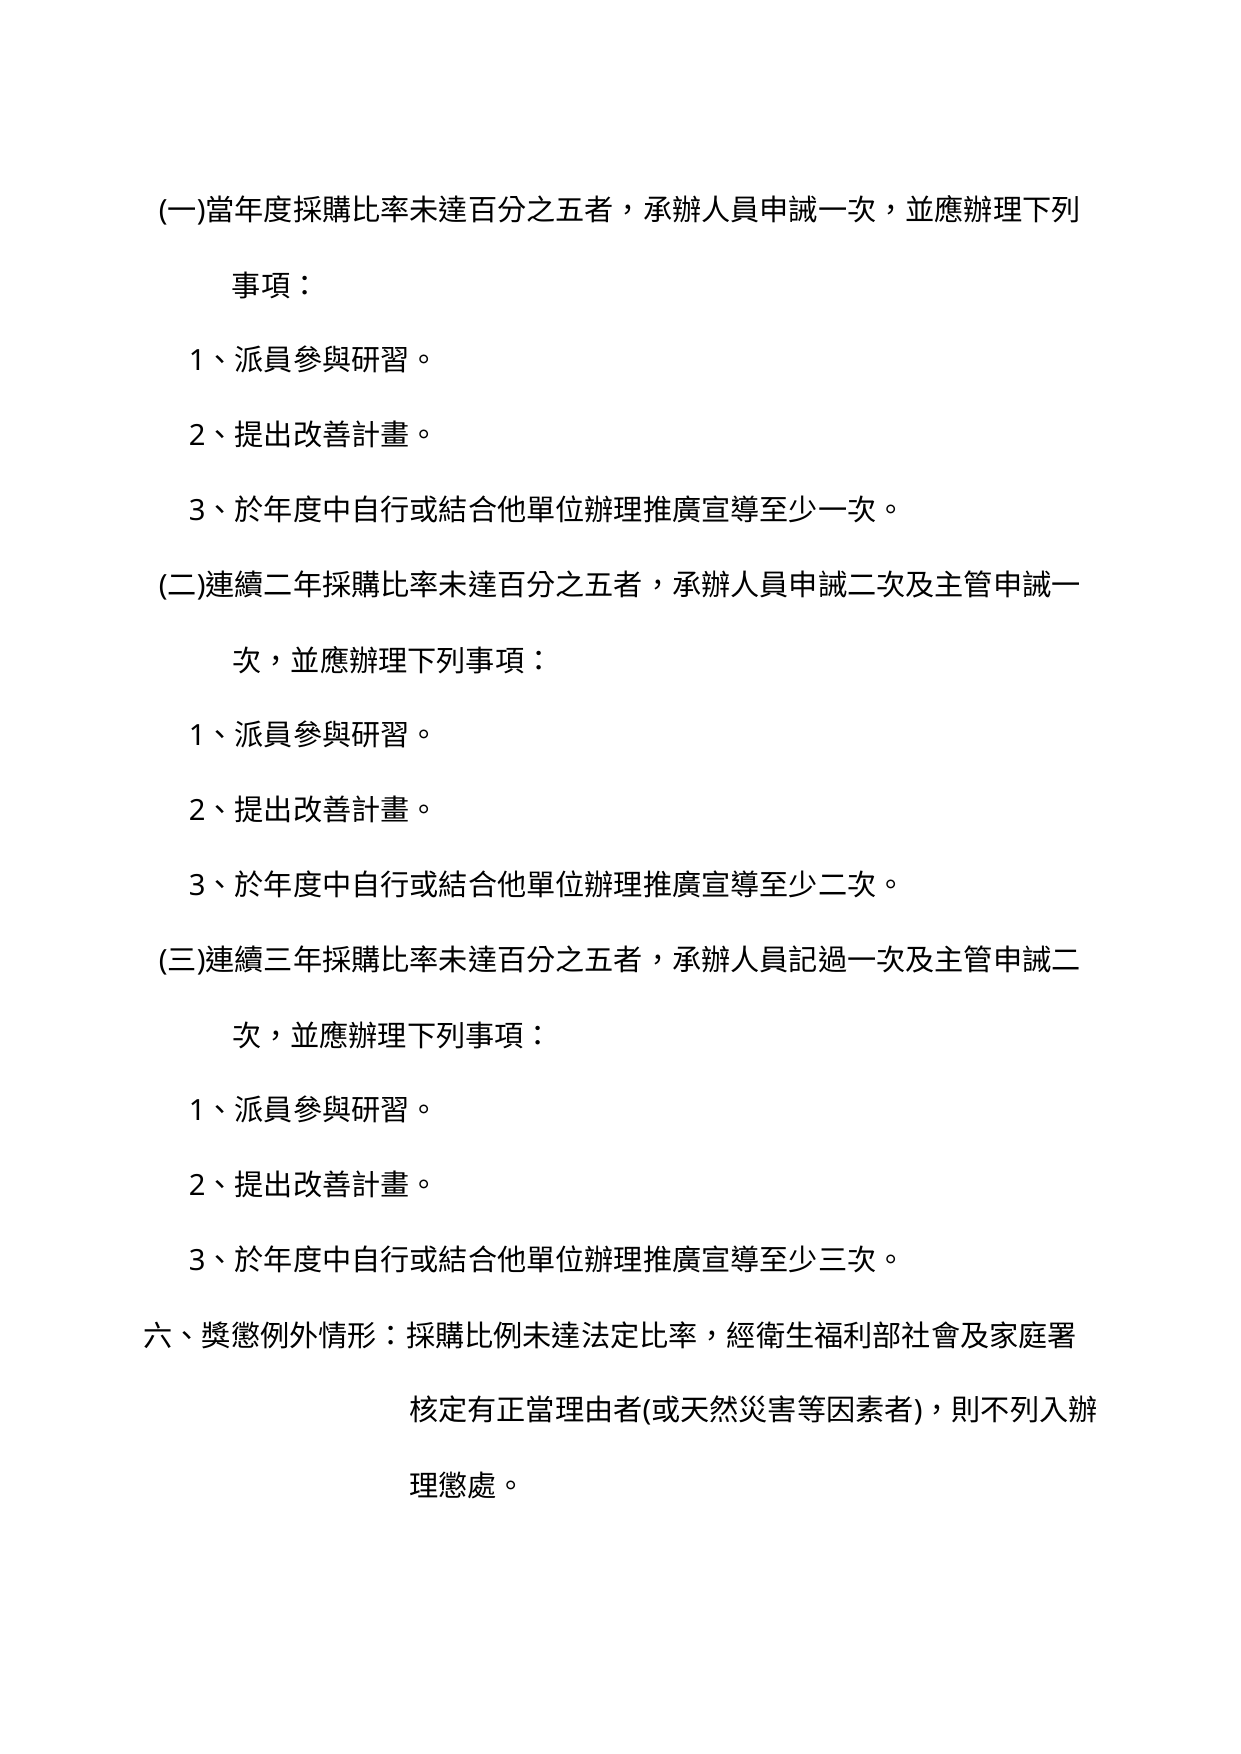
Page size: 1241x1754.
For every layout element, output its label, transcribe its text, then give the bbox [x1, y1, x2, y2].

text 3、於年度中自行或結合他單位辦理推廣宣導至少二次。 [143, 839, 1103, 914]
text 3、於年度中自行或結合他單位辦理推廣宣導至少三次。 [143, 1214, 1103, 1289]
text 1、派員參與研習。 [143, 689, 1103, 764]
text (三)連續三年採購比率未達百分之五者，承辦人員記過一次及主管申誡二次，並應辦理下列事項： [143, 914, 1103, 1064]
text 2、提出改善計畫。 [143, 389, 1103, 464]
text 1、派員參與研習。 [143, 314, 1103, 389]
text 六、獎懲例外情形：採購比例未達法定比率，經衛生福利部社會及家庭署核定有正當理由者(或天然災害等因素者)，則不列入辦理懲處。 [143, 1289, 1103, 1514]
text 2、提出改善計畫。 [143, 764, 1103, 839]
text 1、派員參與研習。 [143, 1064, 1103, 1139]
text 2、提出改善計畫。 [143, 1139, 1103, 1214]
text (二)連續二年採購比率未達百分之五者，承辦人員申誡二次及主管申誡一次，並應辦理下列事項： [143, 539, 1103, 689]
list (一)當年度採購比率未達百分之五者，承辦人員申誡一次，並應辦理下列事項： [143, 164, 1103, 314]
text 3、於年度中自行或結合他單位辦理推廣宣導至少一次。 [143, 464, 1103, 539]
